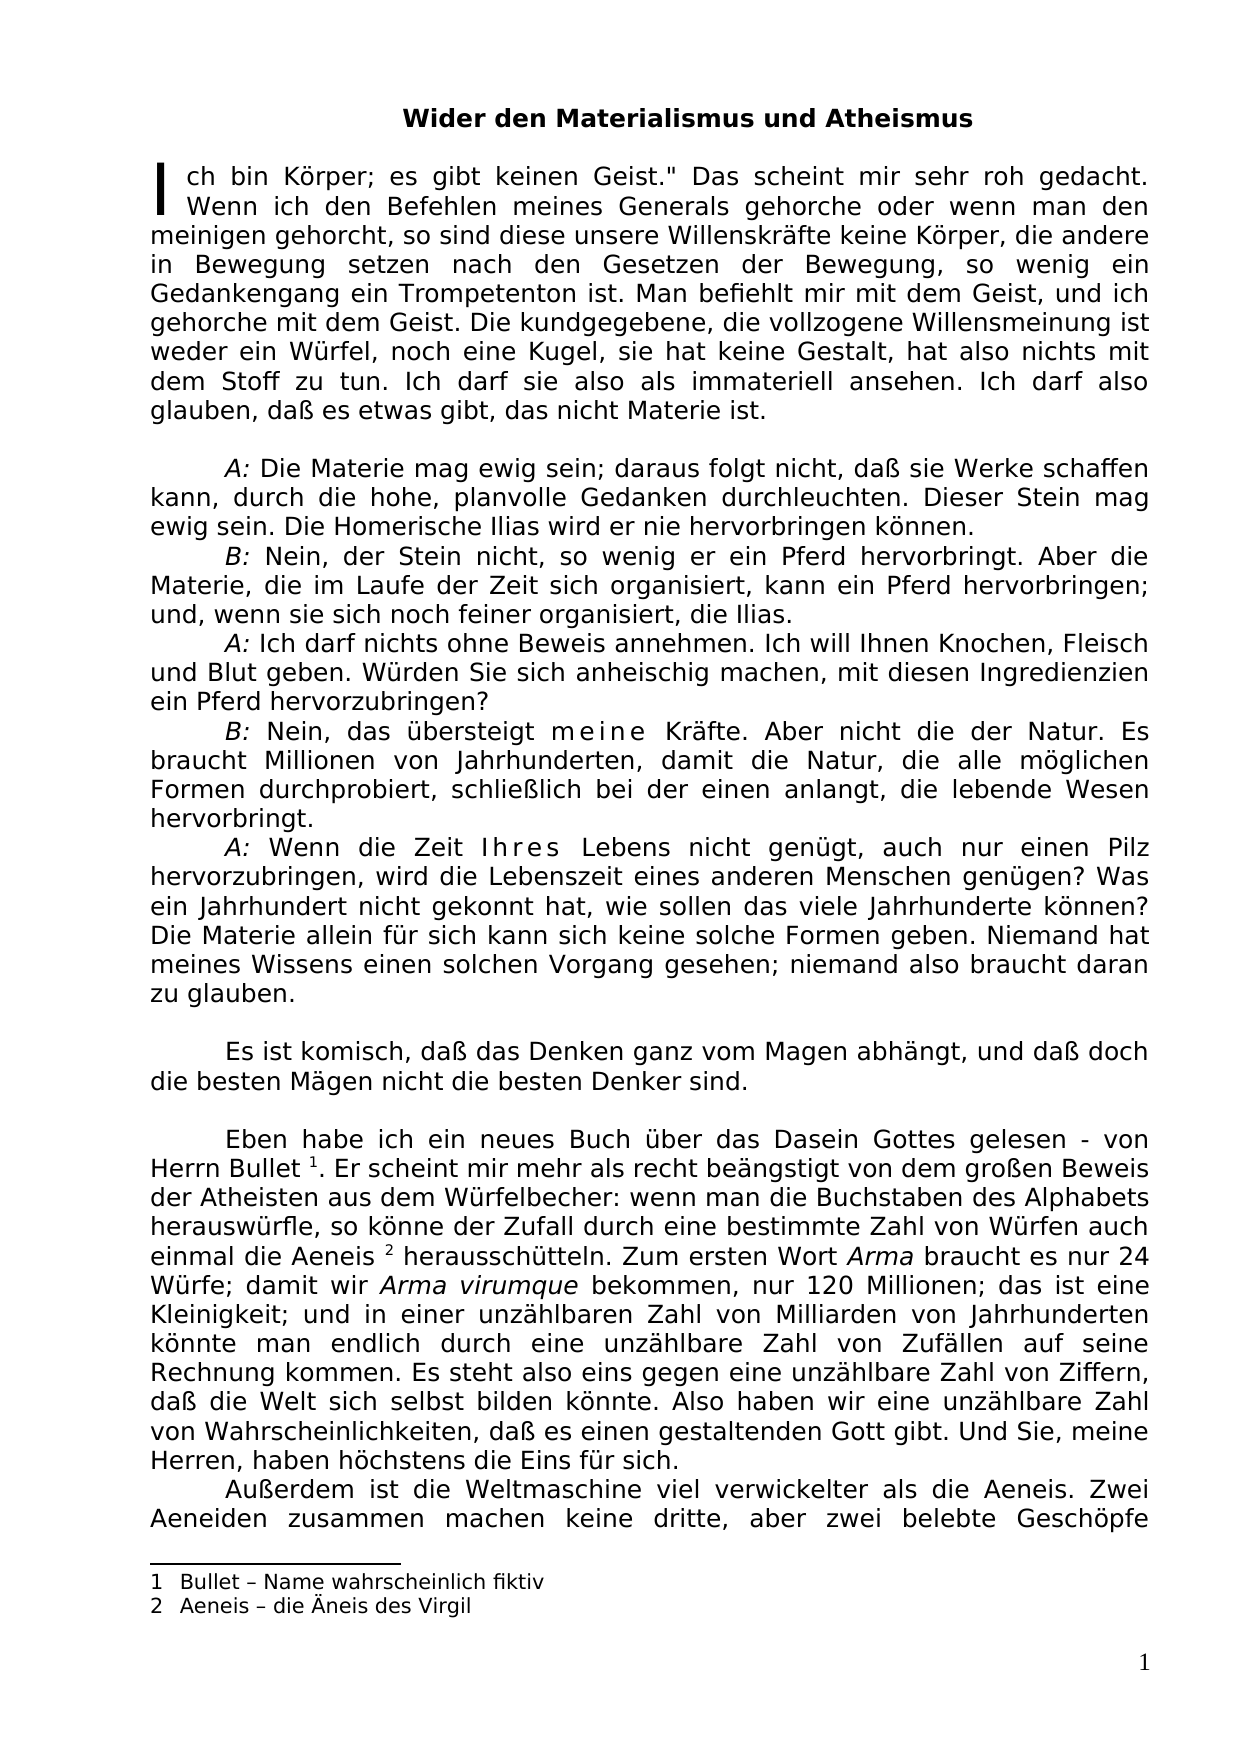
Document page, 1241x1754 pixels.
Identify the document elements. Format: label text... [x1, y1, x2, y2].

text Wider den Materialismus und Atheismus [150, 104, 1151, 133]
text Aeneis – die Äneis des Virgil [150, 1594, 1151, 1618]
text Eben habe ich ein neues Buch über das Dasein Gottes gelesen - von Herrn Bullet . Er scheint mir mehr als recht beängstigt von dem großen Beweis der Atheisten aus dem Würfelbecher: wenn man die Buchstaben des Alphabets herauswürfle, so könne der Zufall durch eine bestimmte Zahl von Würfen auch einmal die Aeneis herausschütteln. Zum ersten Wort Arma braucht es nur 24 Würfe; damit wir Arma virumque bekommen, nur 120 Millionen; das ist eine Kleinigkeit; und in einer unzählbaren Zahl von Milliarden von Jahrhunderten könnte man endlich durch eine unzählbare Zahl von Zufällen auf seine Rechnung kommen. Es steht also eins gegen eine unzählbare Zahl von Ziffern, daß die Welt sich selbst bilden könnte. Also haben wir eine unzählbare Zahl von Wahrscheinlichkeiten, daß es einen gestaltenden Gott gibt. Und Sie, meine Herren, haben höchstens die Eins für sich. [150, 1125, 1151, 1475]
text B: Nein, der Stein nicht, so wenig er ein Pferd hervorbringt. Aber die Materie, die im Laufe der Zeit sich organisiert, kann ein Pferd hervorbringen; und, wenn sie sich noch feiner organisiert, die Ilias. [150, 542, 1151, 629]
text B: Nein, das übersteigt meine Kräfte. Aber nicht die der Natur. Es braucht Millionen von Jahrhunderten, damit die Natur, die alle möglichen Formen durchprobiert, schließlich bei der einen anlangt, die lebende Wesen hervorbringt. [150, 717, 1151, 833]
text Außerdem ist die Weltmaschine viel verwickelter als die Aeneis. Zwei Aeneiden zusammen machen keine dritte, aber zwei belebte Geschöpfe [150, 1475, 1151, 1533]
text A: Die Materie mag ewig sein; daraus folgt nicht, daß sie Werke schaffen kann, durch die hohe, planvolle Gedanken durchleuchten. Dieser Stein mag ewig sein. Die Homerische Ilias wird er nie hervorbringen können. [150, 454, 1151, 542]
text Es ist komisch, daß das Denken ganz vom Magen abhängt, und daß doch die besten Mägen nicht die besten Denker sind. [150, 1037, 1151, 1096]
text Ich bin Körper; es gibt keinen Geist." Das scheint mir sehr roh gedacht. Wenn ich den Befehlen meines Generals gehorche oder wenn man den meinigen gehorcht, so sind diese unsere Willenskräfte keine Körper, die andere in Bewegung setzen nach den Gesetzen der Bewegung, so wenig ein Gedankengang ein Trompetenton ist. Man befiehlt mir mit dem Geist, und ich gehorche mit dem Geist. Die kundgegebene, die vollzogene Willensmeinung ist weder ein Würfel, noch eine Kugel, sie hat keine Gestalt, hat also nichts mit dem Stoff zu tun. Ich darf sie also als immateriell ansehen. Ich darf also glauben, daß es etwas gibt, das nicht Materie ist. [150, 162, 1151, 425]
text A: Wenn die Zeit Ihres Lebens nicht genügt, auch nur einen Pilz hervorzubringen, wird die Lebenszeit eines anderen Menschen genügen? Was ein Jahrhundert nicht gekonnt hat, wie sollen das viele Jahrhunderte können? Die Materie allein für sich kann sich keine solche Formen geben. Niemand hat meines Wissens einen solchen Vorgang gesehen; niemand also braucht daran zu glauben. [150, 833, 1151, 1008]
text Bullet – Name wahrscheinlich fiktiv [150, 1570, 1151, 1594]
text A: Ich darf nichts ohne Beweis annehmen. Ich will Ihnen Knochen, Fleisch und Blut geben. Würden Sie sich anheischig machen, mit diesen Ingredienzien ein Pferd hervorzubringen? [150, 629, 1151, 717]
